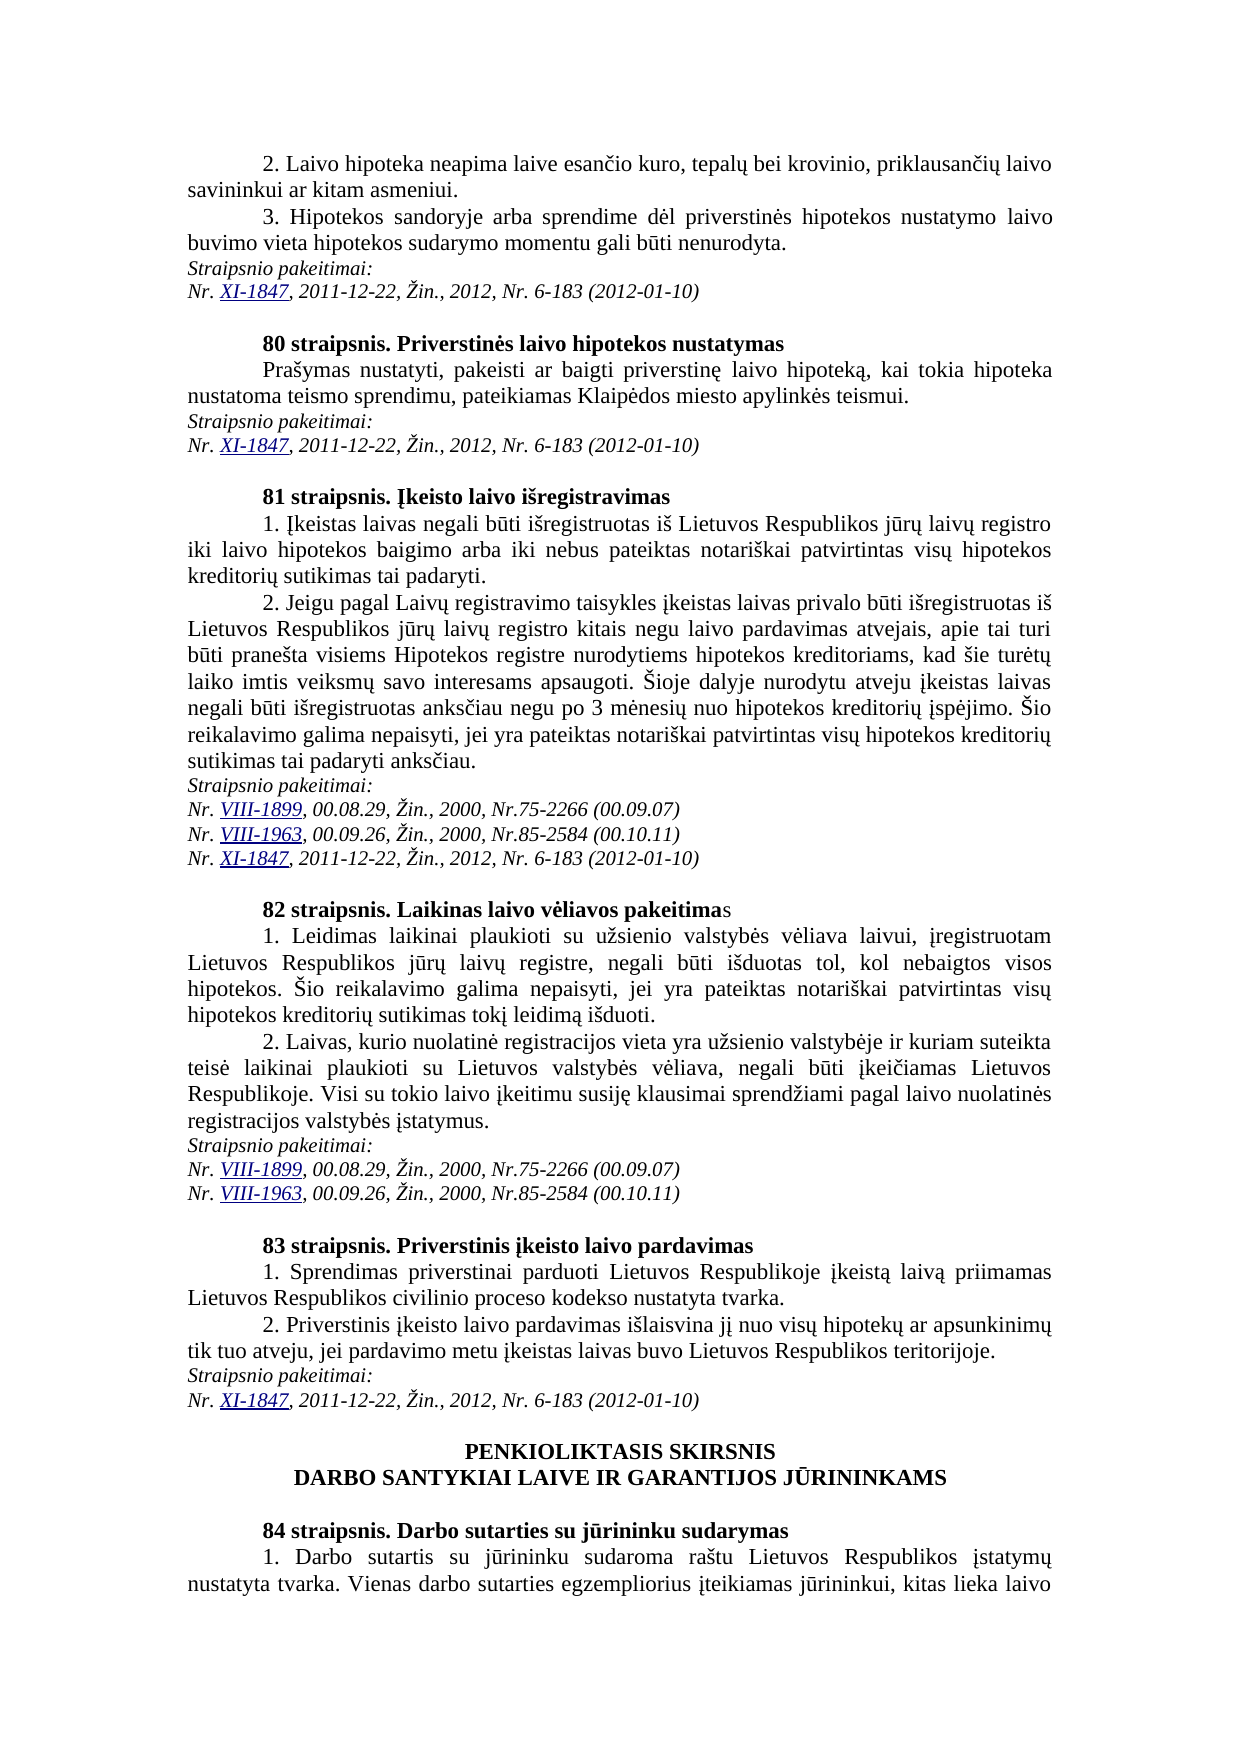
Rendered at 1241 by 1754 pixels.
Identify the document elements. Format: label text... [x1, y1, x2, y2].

text 84 straipsnis. Darbo sutarties su jūrininku sudarymas [187, 1517, 1053, 1543]
text 3. Hipotekos sandoryje arba sprendime dėl priverstinės hipotekos nustatymo laivo buvimo vieta hipotekos sudarymo momentu gali būti nenurodyta. [187, 203, 1053, 255]
text Straipsnio pakeitimai: [187, 773, 1053, 797]
text 2. Laivas, kurio nuolatinė registracijos vieta yra užsienio valstybėje ir kuriam suteikta teisė laikinai plaukioti su Lietuvos valstybės vėliava, negali būti įkeičiamas Lietuvos Respublikoje. Visi su tokio laivo įkeitimu susiję klausimai sprendžiami pagal laivo nuolatinės registracijos valstybės įstatymus. [187, 1028, 1053, 1133]
text 82 straipsnis. Laikinas laivo vėliavos pakeitimas [187, 896, 1053, 922]
text 2. Jeigu pagal Laivų registravimo taisykles įkeistas laivas privalo būti išregistruotas iš Lietuvos Respublikos jūrų laivų registro kitais negu laivo pardavimas atvejais, apie tai turi būti pranešta visiems Hipotekos registre nurodytiems hipotekos kreditoriams, kad šie turėtų laiko imtis veiksmų savo interesams apsaugoti. Šioje dalyje nurodytu atveju įkeistas laivas negali būti išregistruotas anksčiau negu po 3 mėnesių nuo hipotekos kreditorių įspėjimo. Šio reikalavimo galima nepaisyti, jei yra pateiktas notariškai patvirtintas visų hipotekos kreditorių sutikimas tai padaryti anksčiau. [187, 589, 1053, 773]
text Nr. XI-1847, 2011-12-22, Žin., 2012, Nr. 6-183 (2012-01-10) [187, 433, 1053, 457]
text Nr. XI-1847, 2011-12-22, Žin., 2012, Nr. 6-183 (2012-01-10) [187, 279, 1053, 303]
text Prašymas nustatyti, pakeisti ar baigti priverstinę laivo hipoteką, kai tokia hipoteka nustatoma teismo sprendimu, pateikiamas Klaipėdos miesto apylinkės teismui. [187, 356, 1053, 409]
text Straipsnio pakeitimai: [187, 1363, 1053, 1387]
text 2. Priverstinis įkeisto laivo pardavimas išlaisvina jį nuo visų hipotekų ar apsunkinimų tik tuo atveju, jei pardavimo metu įkeistas laivas buvo Lietuvos Respublikos teritorijoje. [187, 1311, 1053, 1363]
text 1. Darbo sutartis su jūrininku sudaroma raštu Lietuvos Respublikos įstatymų nustatyta tvarka. Vienas darbo sutarties egzempliorius įteikiamas jūrininkui, kitas lieka laivo [187, 1543, 1053, 1596]
text Nr. VIII-1899, 00.08.29, Žin., 2000, Nr.75-2266 (00.09.07) [187, 1157, 1053, 1181]
text 1. Leidimas laikinai plaukioti su užsienio valstybės vėliava laivui, įregistruotam Lietuvos Respublikos jūrų laivų registre, negali būti išduotas tol, kol nebaigtos visos hipotekos. Šio reikalavimo galima nepaisyti, jei yra pateiktas notariškai patvirtintas visų hipotekos kreditorių sutikimas tokį leidimą išduoti. [187, 922, 1053, 1028]
text Nr. VIII-1963, 00.09.26, Žin., 2000, Nr.85-2584 (00.10.11) [187, 821, 1053, 846]
text PENKIOLIKTASIS SKIRSNIS [187, 1438, 1053, 1464]
text Straipsnio pakeitimai: [187, 1133, 1053, 1157]
text 80 straipsnis. Priverstinės laivo hipotekos nustatymas [187, 330, 1053, 356]
text Nr. XI-1847, 2011-12-22, Žin., 2012, Nr. 6-183 (2012-01-10) [187, 846, 1053, 869]
text DARBO SANTYKIAI LAIVE IR GARANTIJOS JŪRININKAMS [187, 1464, 1053, 1491]
text Straipsnio pakeitimai: [187, 409, 1053, 433]
text 83 straipsnis. Priverstinis įkeisto laivo pardavimas [187, 1232, 1053, 1258]
text Nr. VIII-1963, 00.09.26, Žin., 2000, Nr.85-2584 (00.10.11) [187, 1181, 1053, 1205]
text Straipsnio pakeitimai: [187, 255, 1053, 279]
text Nr. VIII-1899, 00.08.29, Žin., 2000, Nr.75-2266 (00.09.07) [187, 797, 1053, 821]
text 81 straipsnis. Įkeisto laivo išregistravimas [187, 483, 1053, 510]
text Nr. XI-1847, 2011-12-22, Žin., 2012, Nr. 6-183 (2012-01-10) [187, 1387, 1053, 1412]
text 1. Sprendimas priverstinai parduoti Lietuvos Respublikoje įkeistą laivą priimamas Lietuvos Respublikos civilinio proceso kodekso nustatyta tvarka. [187, 1258, 1053, 1311]
text 2. Laivo hipoteka neapima laive esančio kuro, tepalų bei krovinio, priklausančių laivo savininkui ar kitam asmeniui. [187, 150, 1053, 203]
text 1. Įkeistas laivas negali būti išregistruotas iš Lietuvos Respublikos jūrų laivų registro iki laivo hipotekos baigimo arba iki nebus pateiktas notariškai patvirtintas visų hipotekos kreditorių sutikimas tai padaryti. [187, 510, 1053, 589]
